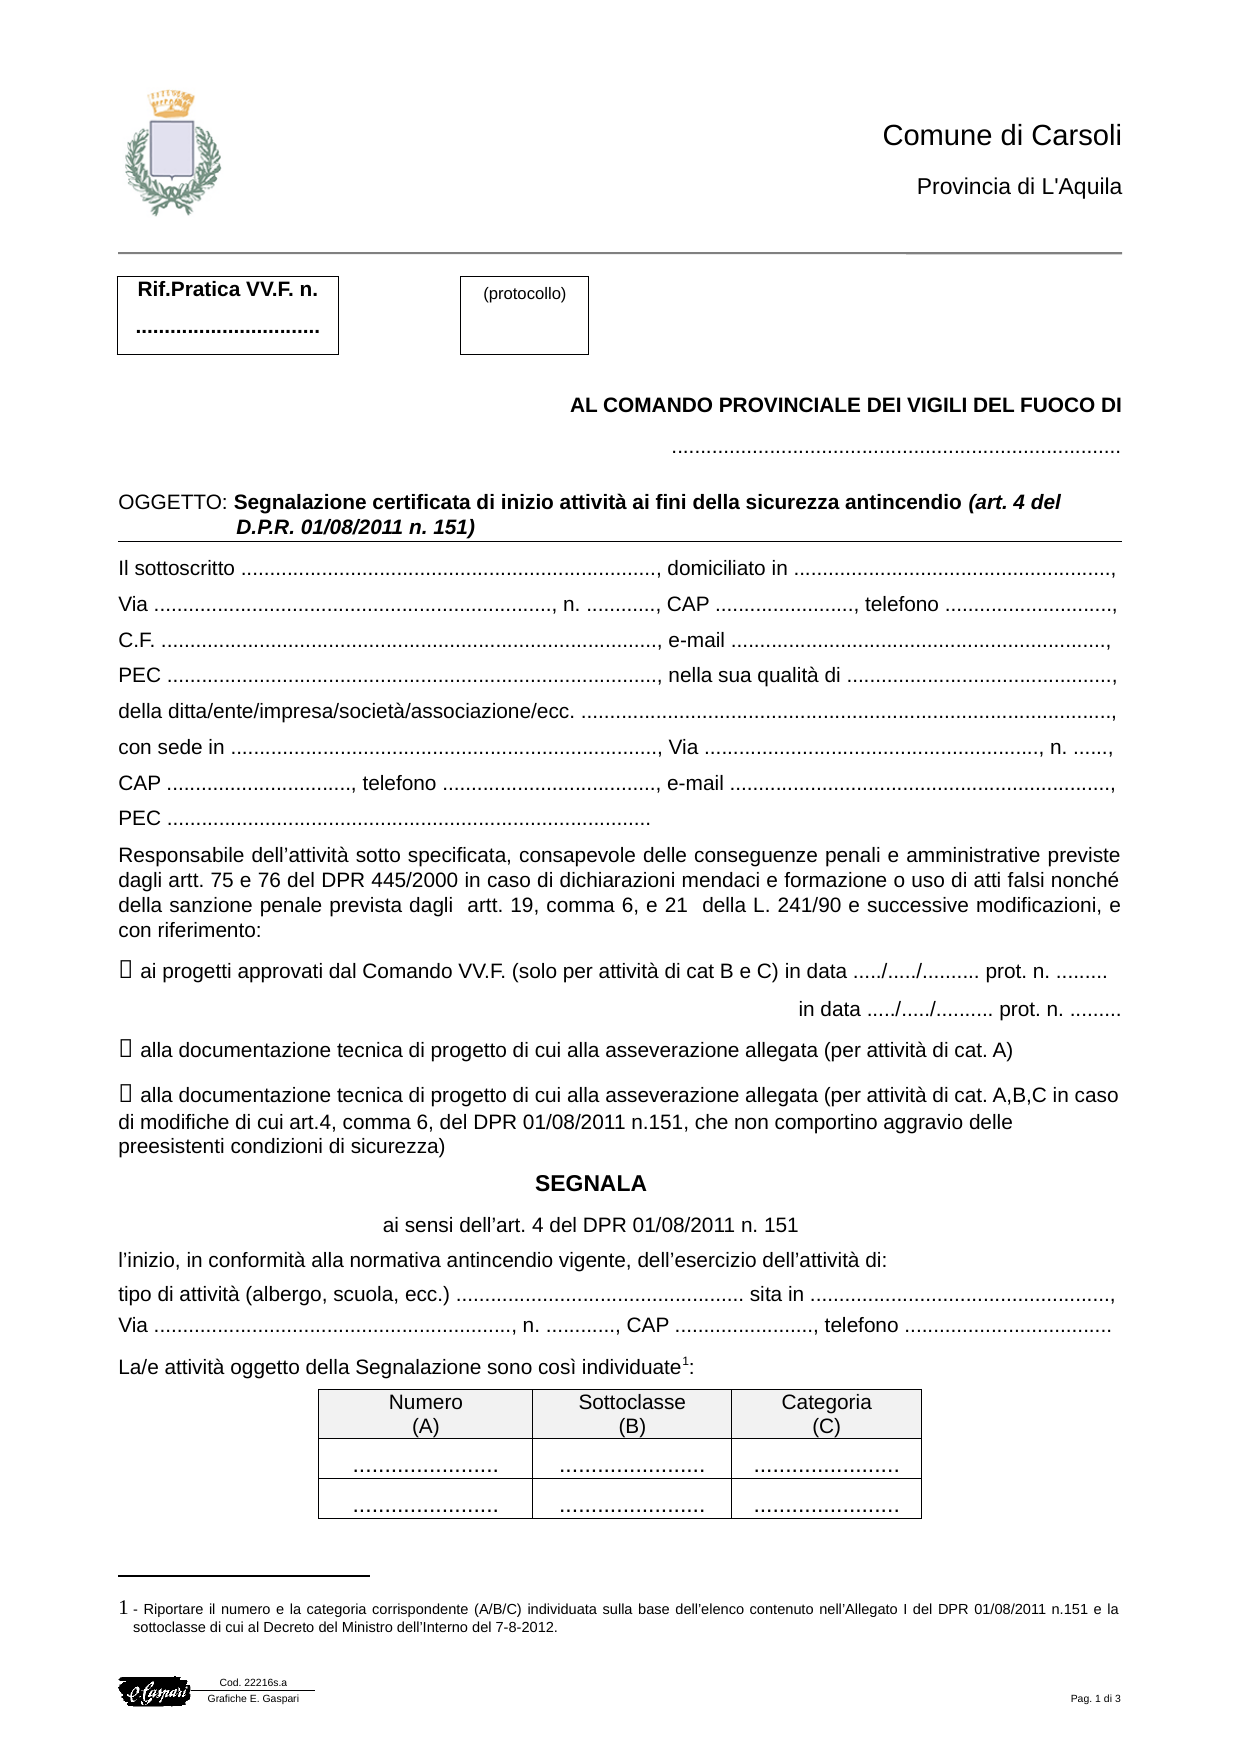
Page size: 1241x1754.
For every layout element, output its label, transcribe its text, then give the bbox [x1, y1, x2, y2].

text SEGNALA [118, 1170, 1064, 1196]
text PEC ....................................................................................., nella sua qualità di .............................................., [118, 663, 1122, 687]
table_header Rif.Pratica VV.F. n. ................................ [118, 277, 338, 354]
text CAP ................................, telefono ....................................., e-mail .................................................................., [118, 770, 1122, 794]
text ai sensi dell’art. 4 del DPR 01/08/2011 n. 151 [118, 1213, 1064, 1237]
text Via ....................................................................., n. ............, CAP ........................, telefono ............................., [118, 592, 1122, 616]
text .............................................................................. [118, 433, 1122, 457]
table_header Numero (A) [319, 1390, 532, 1438]
text - Riportare il numero e la categoria corrispondente (A/B/C) individuata sulla base dell’elenco contenuto nell’Allegato I del DPR 01/08/2011 n.151 e la sottoclasse di cui al Decreto del Ministro dell’Interno del 7-8-2012. [118, 1595, 1122, 1636]
table_header Sottoclasse (B) [533, 1390, 731, 1438]
text OGGETTO: Segnalazione certificata di inizio attività ai fini della sicurezza antincendio (art. 4 del D.P.R. 01/08/2011 n. 151) [118, 490, 1122, 541]
text tipo di attività (albergo, scuola, ecc.) .................................................. sita in ...................................................., Via .............................................................., n. ............, CAP ........................, telefono .................................... [118, 1282, 1122, 1337]
table_header (protocollo) [461, 277, 588, 354]
text in data ...../...../.......... prot. n. ......... [118, 997, 1122, 1021]
table_header Categoria (C) [732, 1390, 921, 1438]
table_cell ....................... [319, 1479, 532, 1518]
text  alla documentazione tecnica di progetto di cui alla asseverazione allegata (per attività di cat. A,B,C in caso di modifiche di cui art.4, comma 6, del DPR 01/08/2011 n.151, che non comportino aggravio delle preesistenti condizioni di sicurezza) [118, 1076, 1122, 1157]
table_cell ....................... [319, 1439, 532, 1478]
table_cell ....................... [732, 1439, 921, 1478]
text della ditta/ente/impresa/società/associazione/ecc. ............................................................................................, [118, 699, 1122, 723]
text  ai progetti approvati dal Comando VV.F. (solo per attività di cat B e C) in data ...../...../.......... prot. n. ......... [118, 952, 1122, 986]
text C.F. ......................................................................................, e-mail ................................................................., [118, 627, 1122, 651]
text Responsabile dell’attività sotto specificata, consapevole delle conseguenze penali e amministrative previste dagli artt. 75 e 76 del DPR 445/2000 in caso di dichiarazioni mendaci e formazione o uso di atti falsi nonché della sanzione penale prevista dagli artt. 19, comma 6, e 21 della L. 241/90 e successive modificazioni, e con riferimento: [118, 842, 1122, 942]
text Provincia di L'Aquila [224, 173, 1122, 200]
table_cell ....................... [732, 1479, 921, 1518]
text  alla documentazione tecnica di progetto di cui alla asseverazione allegata (per attività di cat. A) [118, 1031, 1122, 1065]
table_cell ....................... [533, 1479, 731, 1518]
text PEC .................................................................................... [118, 806, 1122, 830]
text l’inizio, in conformità alla normativa antincendio vigente, dell’esercizio dell’attività di: [118, 1247, 1122, 1271]
picture [122, 87, 224, 219]
text Il sottoscritto ........................................................................, domiciliato in ......................................................., [118, 556, 1122, 580]
table_header [339, 276, 460, 354]
text La/e attività oggetto della Segnalazione sono così individuate: [118, 1354, 1122, 1378]
text Comune di Carsoli [224, 118, 1122, 152]
text AL COMANDO PROVINCIALE DEI VIGILI DEL FUOCO DI [118, 393, 1122, 417]
table_cell ....................... [533, 1439, 731, 1478]
picture [117, 1675, 191, 1707]
text con sede in .........................................................................., Via .........................................................., n. ......, [118, 734, 1122, 758]
